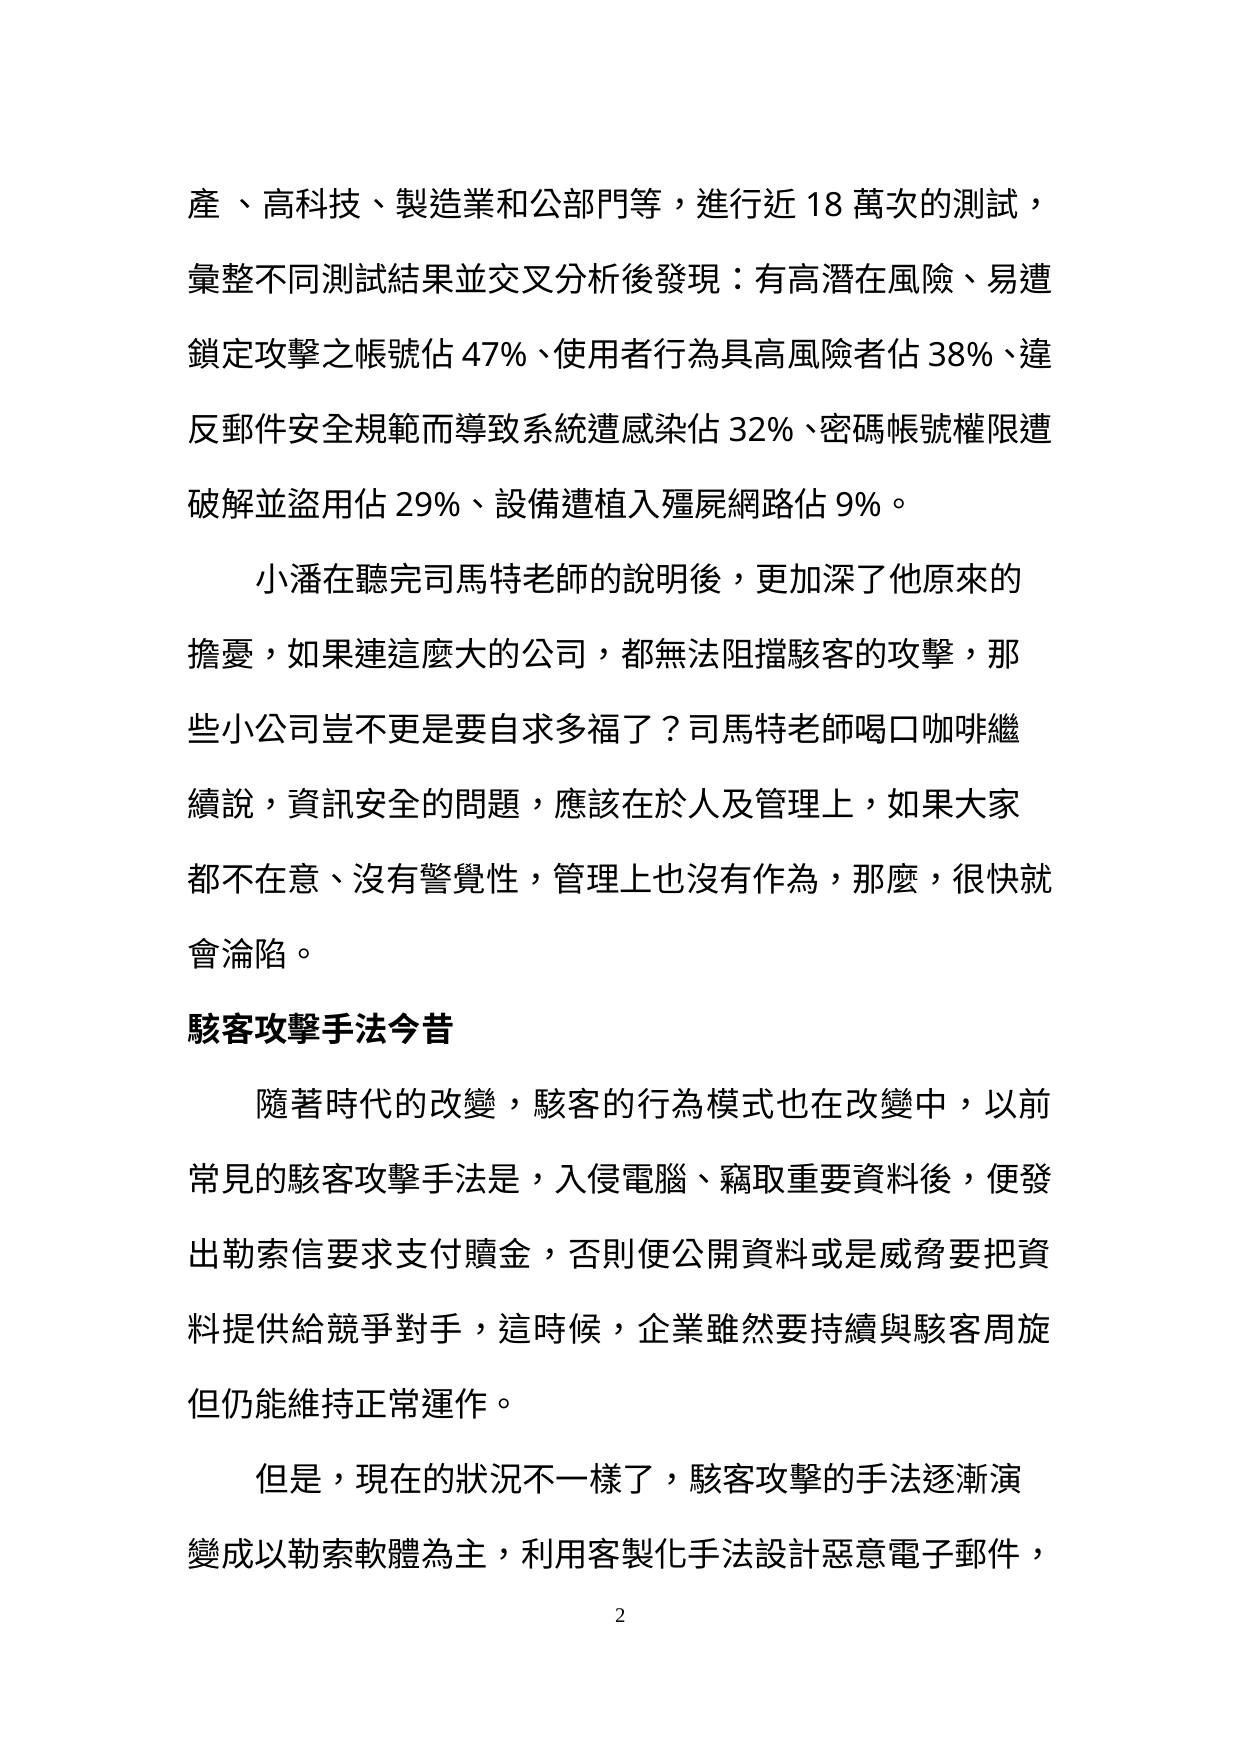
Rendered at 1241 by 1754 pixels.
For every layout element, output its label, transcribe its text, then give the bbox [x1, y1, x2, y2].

text 產 、高科技、製造業和公部門等，進行近 18 萬次的測試，彙整不同測試結果並交叉分析後發現：有高潛在風險、易遭鎖定攻擊之帳號佔 47%、使用者行為具高風險者佔 38%、違反郵件安全規範而導致系統遭感染佔 32%、密碼帳號權限遭破解並盜用佔 29%、設備遭植入殭屍網路佔 9%。 [187, 164, 1053, 539]
text 小潘在聽完司馬特老師的說明後，更加深了他原來的擔憂，如果連這麼大的公司，都無法阻擋駭客的攻擊，那些小公司豈不更是要自求多福了？司馬特老師喝口咖啡繼續說，資訊安全的問題，應該在於人及管理上，如果大家都不在意、沒有警覺性，管理上也沒有作為，那麼，很快就會淪陷。 [187, 539, 1053, 989]
text 隨著時代的改變，駭客的行為模式也在改變中，以前常見的駭客攻擊手法是，入侵電腦、竊取重要資料後，便發出勒索信要求支付贖金，否則便公開資料或是威脅要把資料提供給競爭對手，這時候，企業雖然要持續與駭客周旋，但仍能維持正常運作。 [187, 1064, 1053, 1439]
text 但是，現在的狀況不一樣了，駭客攻擊的手法逐漸演變成以勒索軟體為主，利用客製化手法設計惡意電子郵件， [187, 1439, 1053, 1589]
text 駭客攻擊手法今昔 [187, 989, 1053, 1064]
